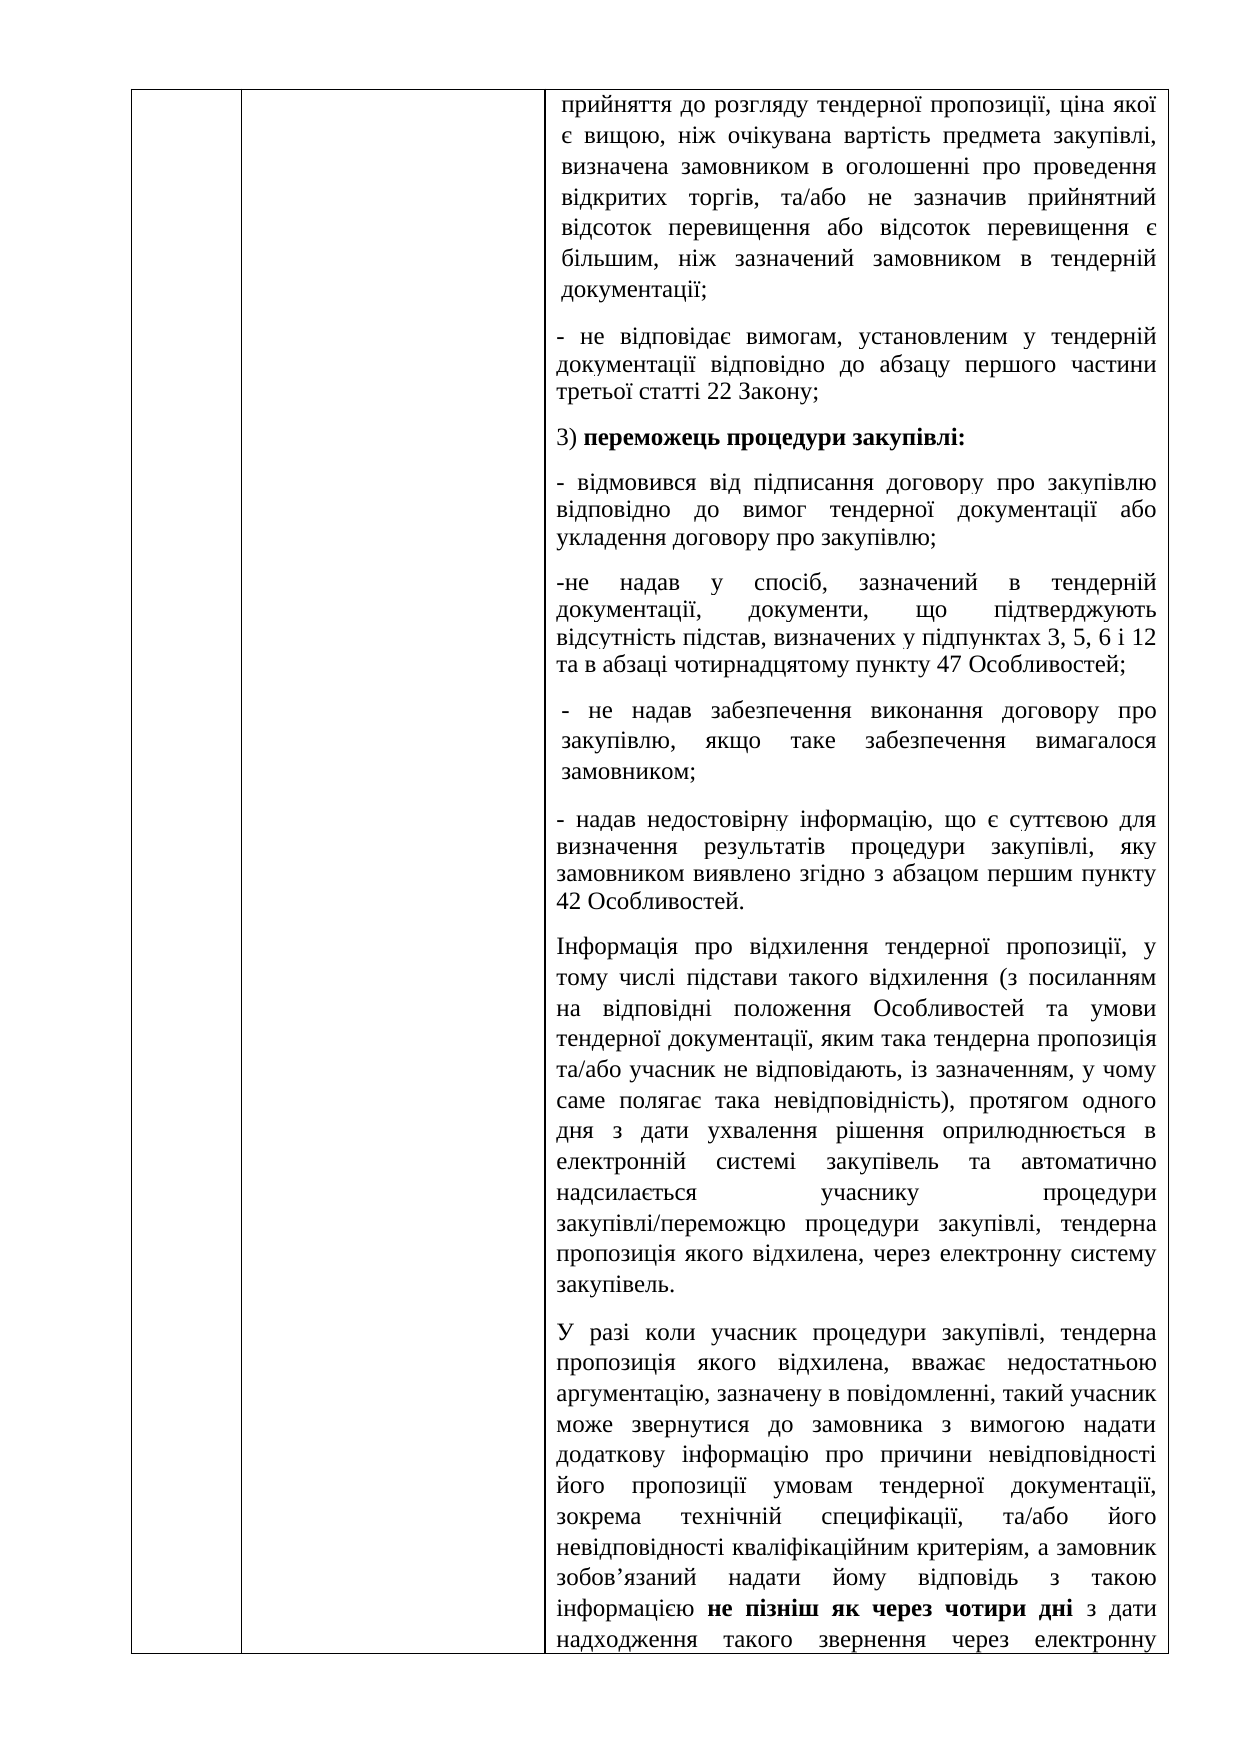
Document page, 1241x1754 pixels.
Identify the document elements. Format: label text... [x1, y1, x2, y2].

table_cell прийняття до розгляду тендерної пропозиції, ціна якої є вищою, ніж очікувана вартість предмета закупівлі, визначена замовником в оголошенні про проведення відкритих торгів, та/або не зазначив прийнятний відсоток перевищення або відсоток перевищення є більшим, ніж зазначений замовником в тендерній документації; - не відповідає вимогам, установленим у тендерній документації відповідно до абзацу першого частини третьої статті 22 Закону; 3) переможець процедури закупівлі: - відмовився від підписання договору про закупівлю відповідно до вимог тендерної документації або укладення договору про закупівлю; -не надав у спосіб, зазначений в тендерній документації, документи, що підтверджують відсутність підстав, визначених у підпунктах 3, 5, 6 і 12 та в абзаці чотирнадцятому пункту 47 Особливостей; - не надав забезпечення виконання договору про закупівлю, якщо таке забезпечення вимагалося замовником; - надав недостовірну інформацію, що є суттєвою для визначення результатів процедури закупівлі, яку замовником виявлено згідно з абзацом першим пункту 42 Особливостей. Інформація про відхилення тендерної пропозиції, у тому числі підстави такого відхилення (з посиланням на відповідні положення Особливостей та умови тендерної документації, яким така тендерна пропозиція та/або учасник не відповідають, із зазначенням, у чому саме полягає така невідповідність), протягом одного дня з дати ухвалення рішення оприлюднюється в електронній системі закупівель та автоматично надсилається учаснику процедури закупівлі/переможцю процедури закупівлі, тендерна пропозиція якого відхилена, через електронну систему закупівель. У разі коли учасник процедури закупівлі, тендерна пропозиція якого відхилена, вважає недостатньою аргументацію, зазначену в повідомленні, такий учасник може звернутися до замовника з вимогою надати додаткову інформацію про причини невідповідності його пропозиції умовам тендерної документації, зокрема технічній специфікації, та/або його невідповідності кваліфікаційним критеріям, а замовник зобов’язаний надати йому відповідь з такою інформацією не пізніш як через чотири дні з дати надходження такого звернення через електронну [546, 90, 1168, 1653]
table_cell [132, 90, 241, 1653]
table_cell [242, 90, 544, 1653]
